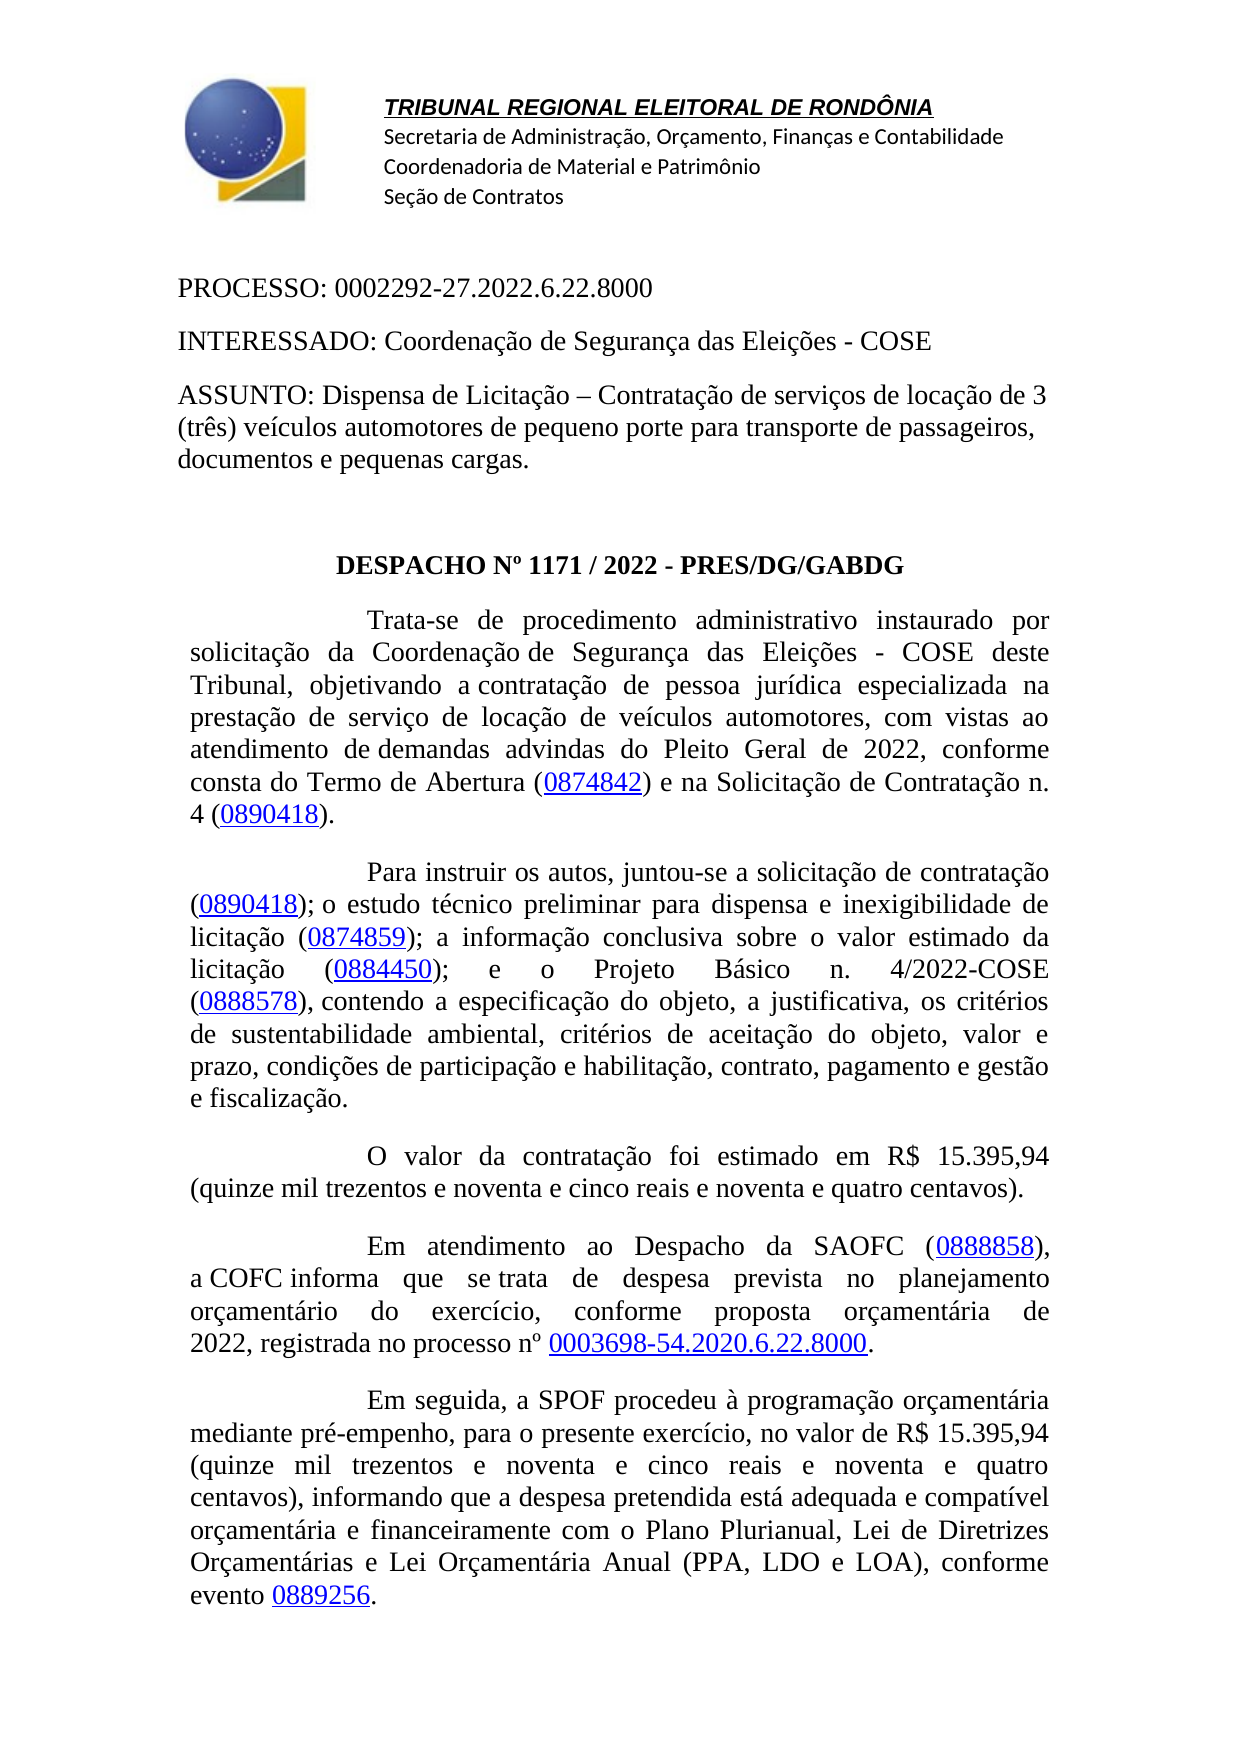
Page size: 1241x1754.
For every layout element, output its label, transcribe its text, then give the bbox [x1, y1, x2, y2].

text Em atendimento ao Despacho da SAOFC (0888858), a COFC informa que se trata de despesa prevista no planejamento orçamentário do exercício, conforme proposta orçamentária de 2022, registrada no processo nº 0003698-54.2020.6.22.8000. [190, 1229, 1051, 1358]
text Para instruir os autos, juntou-se a solicitação de contratação (0890418); o estudo técnico preliminar para dispensa e inexigibilidade de licitação (0874859); a informação conclusiva sobre o valor estimado da licitação (0884450); e o Projeto Básico n. 4/2022-COSE (0888578), contendo a especificação do objeto, a justificativa, os critérios de sustentabilidade ambiental, critérios de aceitação do objeto, valor e prazo, condições de participação e habilitação, contrato, pagamento e gestão e fiscalização. [190, 855, 1051, 1114]
text Em seguida, a SPOF procedeu à programação orçamentária mediante pré-empenho, para o presente exercício, no valor de R$ 15.395,94 (quinze mil trezentos e noventa e cinco reais e noventa e quatro centavos), informando que a despesa pretendida está adequada e compatível orçamentária e financeiramente com o Plano Plurianual, Lei de Diretrizes Orçamentárias e Lei Orçamentária Anual (PPA, LDO e LOA), conforme evento 0889256. [190, 1383, 1051, 1610]
text O valor da contratação foi estimado em R$ 15.395,94 (quinze mil trezentos e noventa e cinco reais e noventa e quatro centavos). [190, 1139, 1051, 1204]
text Trata-se de procedimento administrativo instaurado por solicitação da Coordenação de Segurança das Eleições - COSE deste Tribunal, objetivando a contratação de pessoa jurídica especializada na prestação de serviço de locação de veículos automotores, com vistas ao atendimento de demandas advindas do Pleito Geral de 2022, conforme consta do Termo de Abertura (0874842) e na Solicitação de Contratação n. 4 (0890418). [190, 603, 1051, 830]
text INTERESSADO: Coordenação de Segurança das Eleições - COSE [177, 324, 1063, 357]
text ASSUNTO: Dispensa de Licitação – Contratação de serviços de locação de 3 (três) veículos automotores de pequeno porte para transporte de passageiros, documentos e pequenas cargas. [177, 378, 1063, 475]
text PROCESSO: 0002292-27.2022.6.22.8000 [177, 271, 1063, 304]
text DESPACHO Nº 1171 / 2022 - PRES/DG/GABDG [177, 549, 1063, 580]
